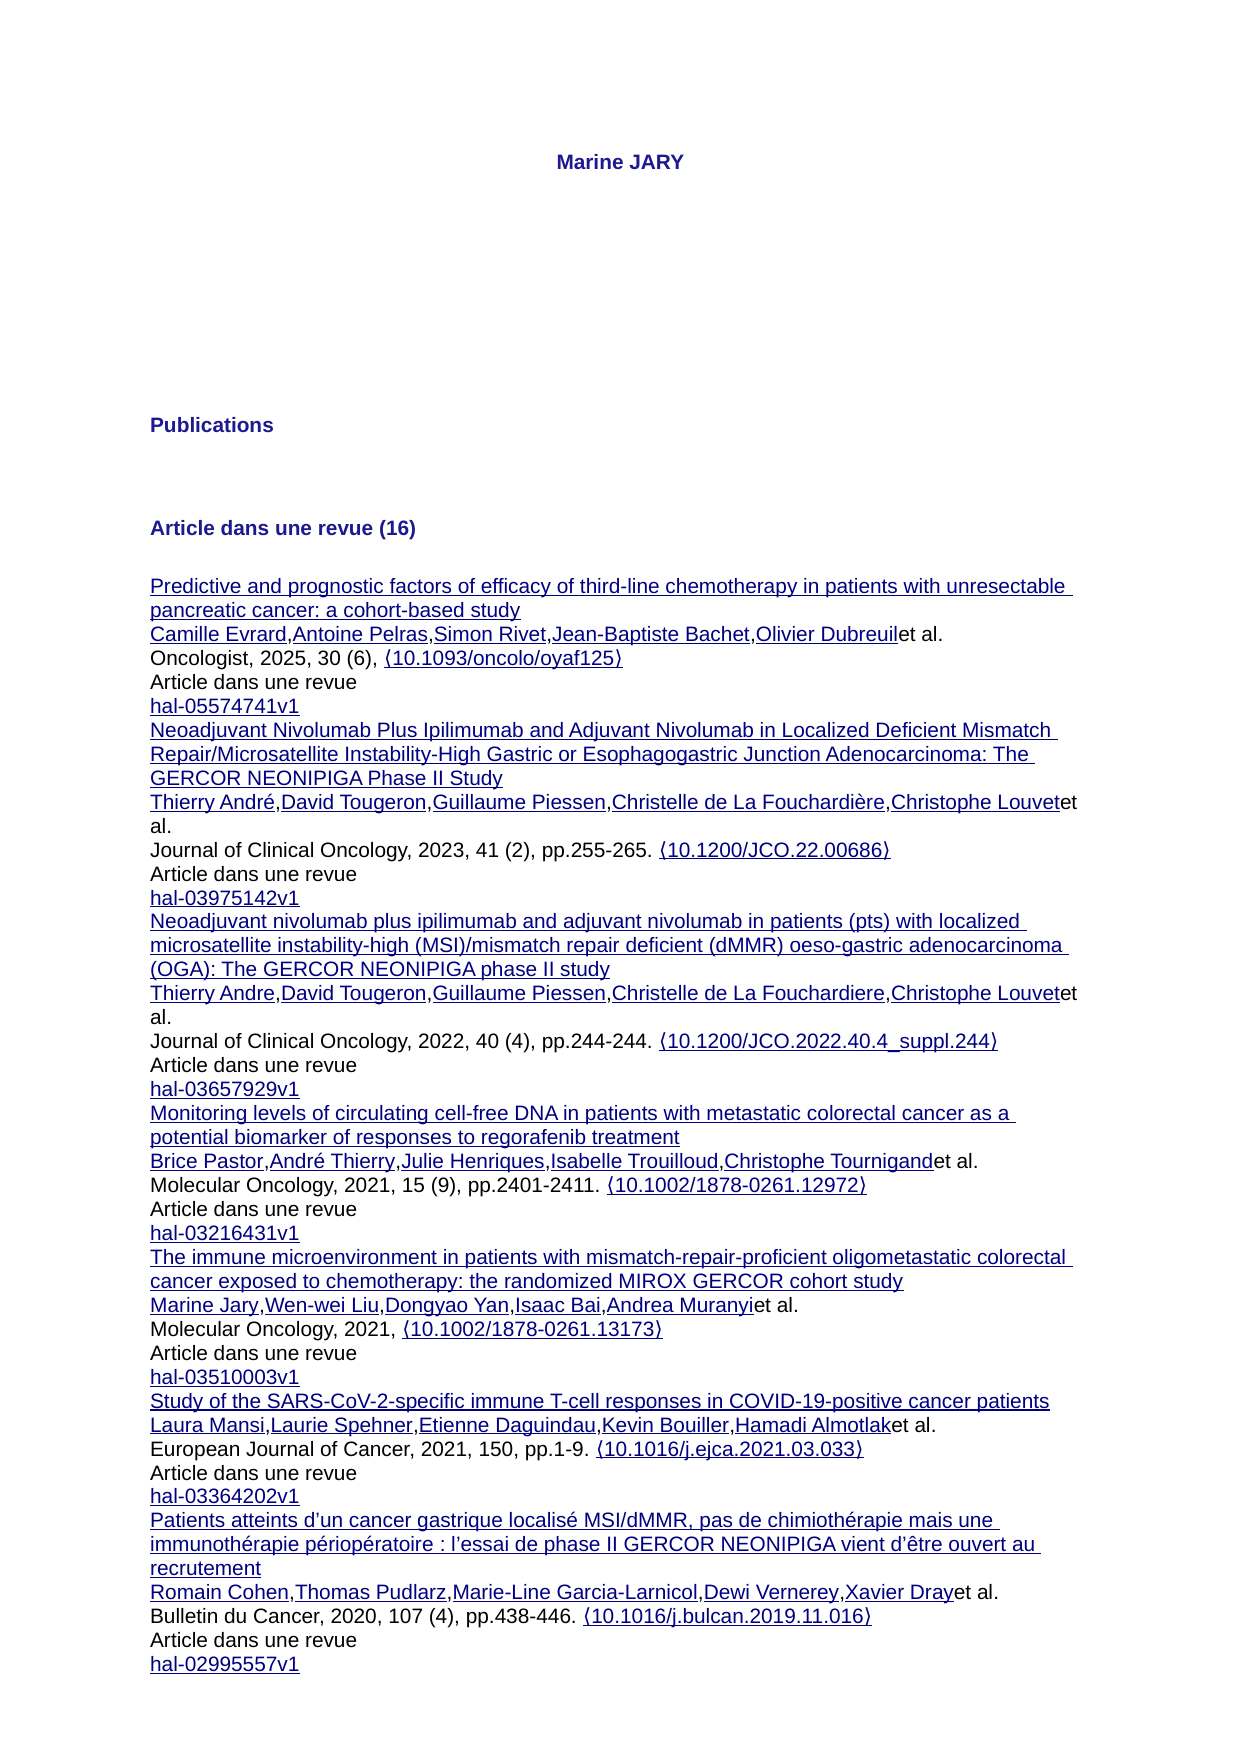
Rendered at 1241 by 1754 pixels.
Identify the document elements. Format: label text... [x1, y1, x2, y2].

table_cell Monitoring levels of circulating cell‐free DNA in patients with metastatic colorectal cancer as a potential biomarker of responses to regorafenib treatment Brice Pastor,André Thierry,Julie Henriques,Isabelle Trouilloud,Christophe Tournigandet al. Molecular Oncology, 2021, 15 (9), pp.2401-2411. ⟨10.1002/1878-0261.12972⟩ Article dans une revue hal-03216431v1 [150, 1101, 1090, 1245]
table_cell Study of the SARS-CoV-2-specific immune T-cell responses in COVID-19-positive cancer patients Laura Mansi,Laurie Spehner,Etienne Daguindau,Kevin Bouiller,Hamadi Almotlaket al. European Journal of Cancer, 2021, 150, pp.1-9. ⟨10.1016/j.ejca.2021.03.033⟩ Article dans une revue hal-03364202v1 [150, 1389, 1090, 1508]
table_cell Neoadjuvant Nivolumab Plus Ipilimumab and Adjuvant Nivolumab in Localized Deficient Mismatch Repair/Microsatellite Instability-High Gastric or Esophagogastric Junction Adenocarcinoma: The GERCOR NEONIPIGA Phase II Study Thierry André,David Tougeron,Guillaume Piessen,Christelle de La Fouchardière,Christophe Louvetet al. Journal of Clinical Oncology, 2023, 41 (2), pp.255-265. ⟨10.1200/JCO.22.00686⟩ Article dans une revue hal-03975142v1 [150, 718, 1090, 909]
table_cell Neoadjuvant nivolumab plus ipilimumab and adjuvant nivolumab in patients (pts) with localized microsatellite instability-high (MSI)/mismatch repair deficient (dMMR) oeso-gastric adenocarcinoma (OGA): The GERCOR NEONIPIGA phase II study Thierry Andre,David Tougeron,Guillaume Piessen,Christelle de La Fouchardiere,Christophe Louvetet al. Journal of Clinical Oncology, 2022, 40 (4), pp.244-244. ⟨10.1200/JCO.2022.40.4_suppl.244⟩ Article dans une revue hal-03657929v1 [150, 909, 1090, 1101]
table_cell The immune microenvironment in patients with mismatch‐repair‐proficient oligometastatic colorectal cancer exposed to chemotherapy: the randomized MIROX GERCOR cohort study Marine Jary,Wen‐wei Liu,Dongyao Yan,Isaac Bai,Andrea Muranyiet al. Molecular Oncology, 2021, ⟨10.1002/1878-0261.13173⟩ Article dans une revue hal-03510003v1 [150, 1245, 1090, 1388]
subtitle Publications [150, 412, 1090, 436]
table_header Predictive and prognostic factors of efficacy of third-line chemotherapy in patients with unresectable pancreatic cancer: a cohort-based study Camille Evrard,Antoine Pelras,Simon Rivet,Jean-Baptiste Bachet,Olivier Dubreuilet al. Oncologist, 2025, 30 (6), ⟨10.1093/oncolo/oyaf125⟩ Article dans une revue hal-05574741v1 [150, 574, 1090, 718]
subtitle Article dans une revue (16) [150, 516, 1090, 539]
table_cell Patients atteints d’un cancer gastrique localisé MSI/dMMR, pas de chimiothérapie mais une immunothérapie périopératoire : l’essai de phase II GERCOR NEONIPIGA vient d’être ouvert au recrutement Romain Cohen,Thomas Pudlarz,Marie-Line Garcia-Larnicol,Dewi Vernerey,Xavier Drayet al. Bulletin du Cancer, 2020, 107 (4), pp.438-446. ⟨10.1016/j.bulcan.2019.11.016⟩ Article dans une revue hal-02995557v1 [150, 1508, 1090, 1676]
subtitle Marine JARY [150, 150, 1090, 174]
